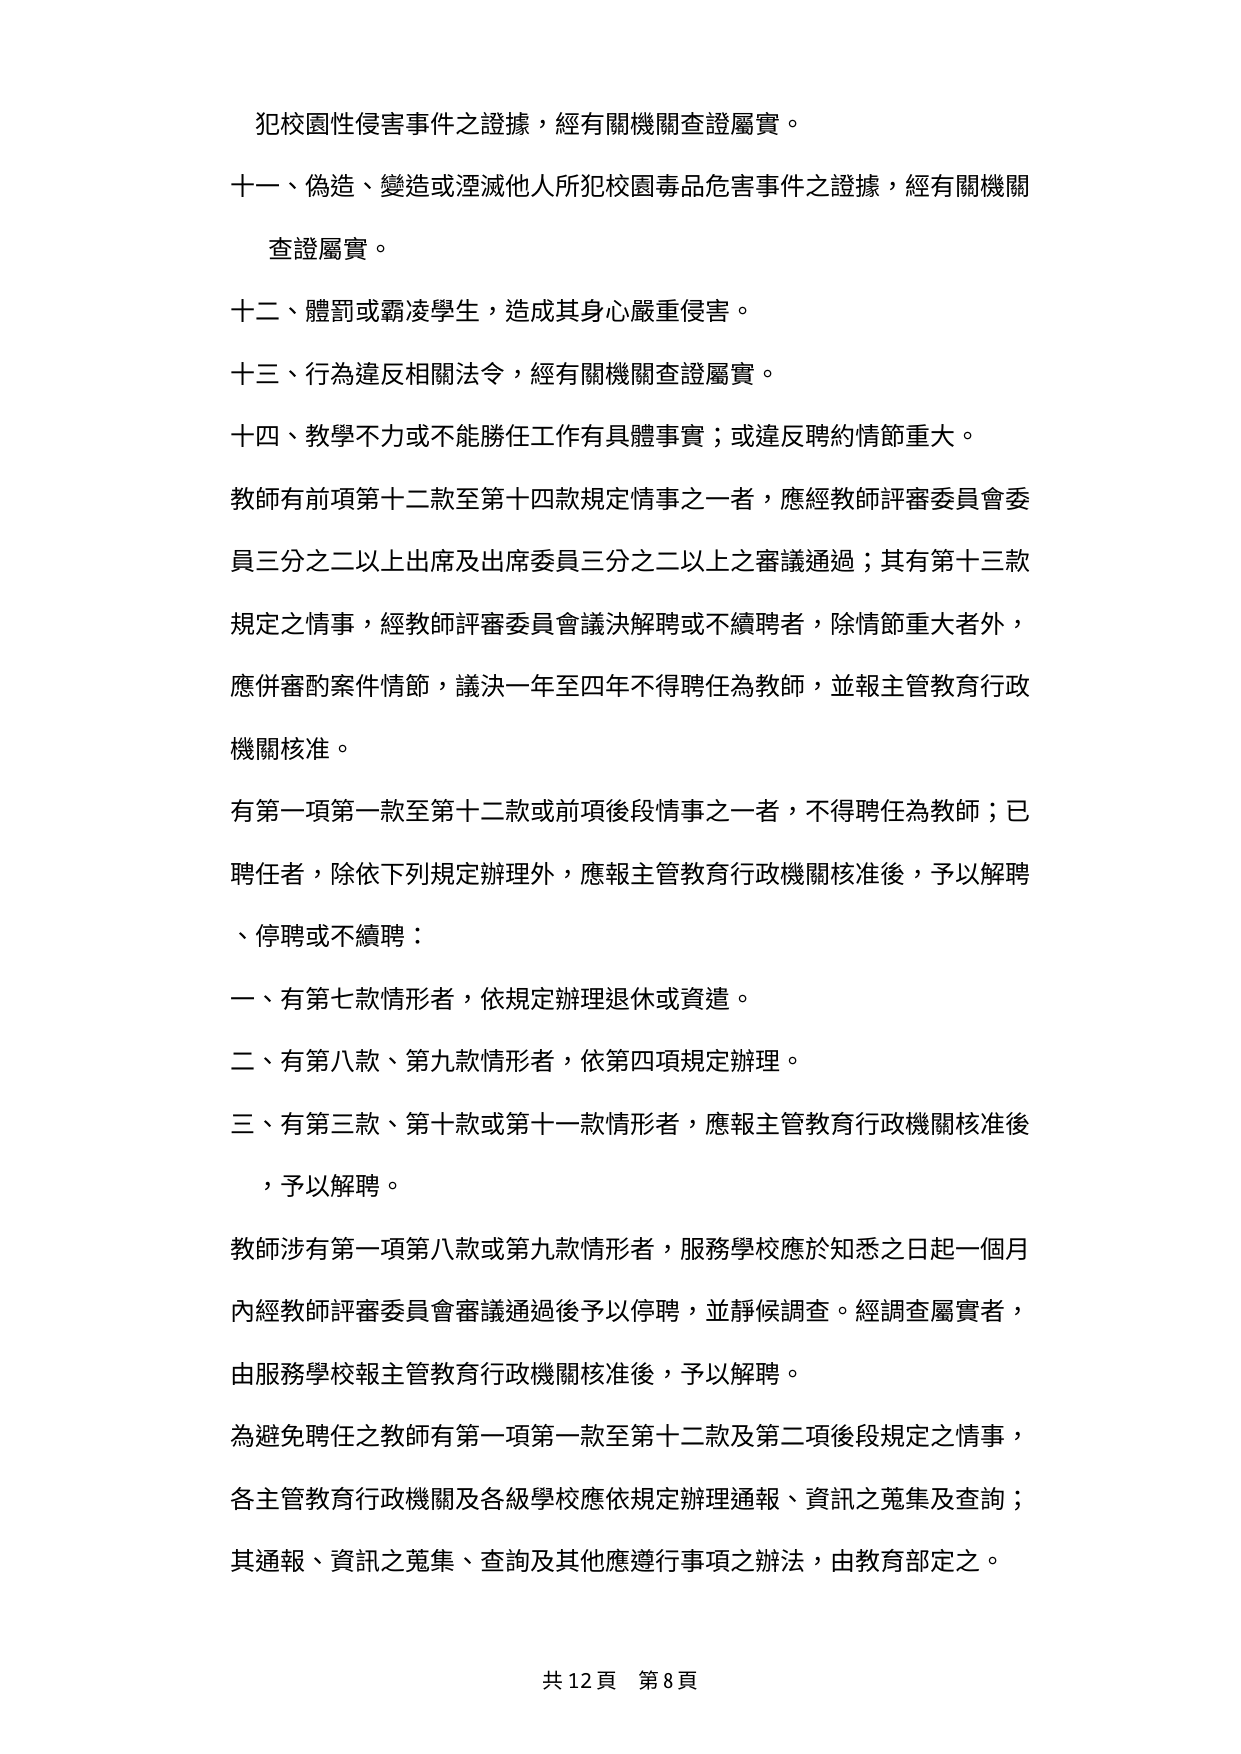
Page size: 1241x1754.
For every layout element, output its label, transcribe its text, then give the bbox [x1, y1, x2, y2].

text 機關核准。 [118, 706, 1122, 768]
text 教師涉有第一項第八款或第九款情形者，服務學校應於知悉之日起一個月 [118, 1206, 1122, 1268]
text 有第一項第一款至第十二款或前項後段情事之一者，不得聘任為教師；已 [118, 768, 1122, 831]
text 三、有第三款、第十款或第十一款情形者，應報主管教育行政機關核准後 [118, 1081, 1122, 1143]
text 十一、偽造、變造或湮滅他人所犯校園毒品危害事件之證據，經有關機關 [118, 143, 1122, 206]
text 員三分之二以上出席及出席委員三分之二以上之審議通過；其有第十三款 [118, 518, 1122, 581]
text 一、有第七款情形者，依規定辦理退休或資遣。 [118, 956, 1122, 1018]
text 十二、體罰或霸凌學生，造成其身心嚴重侵害。 [118, 268, 1122, 331]
text 應併審酌案件情節，議決一年至四年不得聘任為教師，並報主管教育行政 [118, 643, 1122, 706]
text 二、有第八款、第九款情形者，依第四項規定辦理。 [118, 1018, 1122, 1081]
text 教師有前項第十二款至第十四款規定情事之一者，應經教師評審委員會委 [118, 456, 1122, 518]
text 十四、教學不力或不能勝任工作有具體事實；或違反聘約情節重大。 [118, 393, 1122, 456]
text ，予以解聘。 [118, 1143, 1122, 1206]
text 犯校園性侵害事件之證據，經有關機關查證屬實。 [118, 81, 1122, 143]
text 、停聘或不續聘： [118, 893, 1122, 956]
text 聘任者，除依下列規定辦理外，應報主管教育行政機關核准後，予以解聘 [118, 831, 1122, 893]
text 規定之情事，經教師評審委員會議決解聘或不續聘者，除情節重大者外， [118, 581, 1122, 643]
text 由服務學校報主管教育行政機關核准後，予以解聘。 [118, 1331, 1122, 1393]
text 十三、行為違反相關法令，經有關機關查證屬實。 [118, 331, 1122, 393]
text 內經教師評審委員會審議通過後予以停聘，並靜候調查。經調查屬實者， [118, 1268, 1122, 1331]
text 各主管教育行政機關及各級學校應依規定辦理通報、資訊之蒐集及查詢； [118, 1456, 1122, 1518]
text 為避免聘任之教師有第一項第一款至第十二款及第二項後段規定之情事， [118, 1393, 1122, 1456]
text 查證屬實。 [118, 206, 1122, 268]
text 其通報、資訊之蒐集、查詢及其他應遵行事項之辦法，由教育部定之。 [118, 1518, 1122, 1581]
